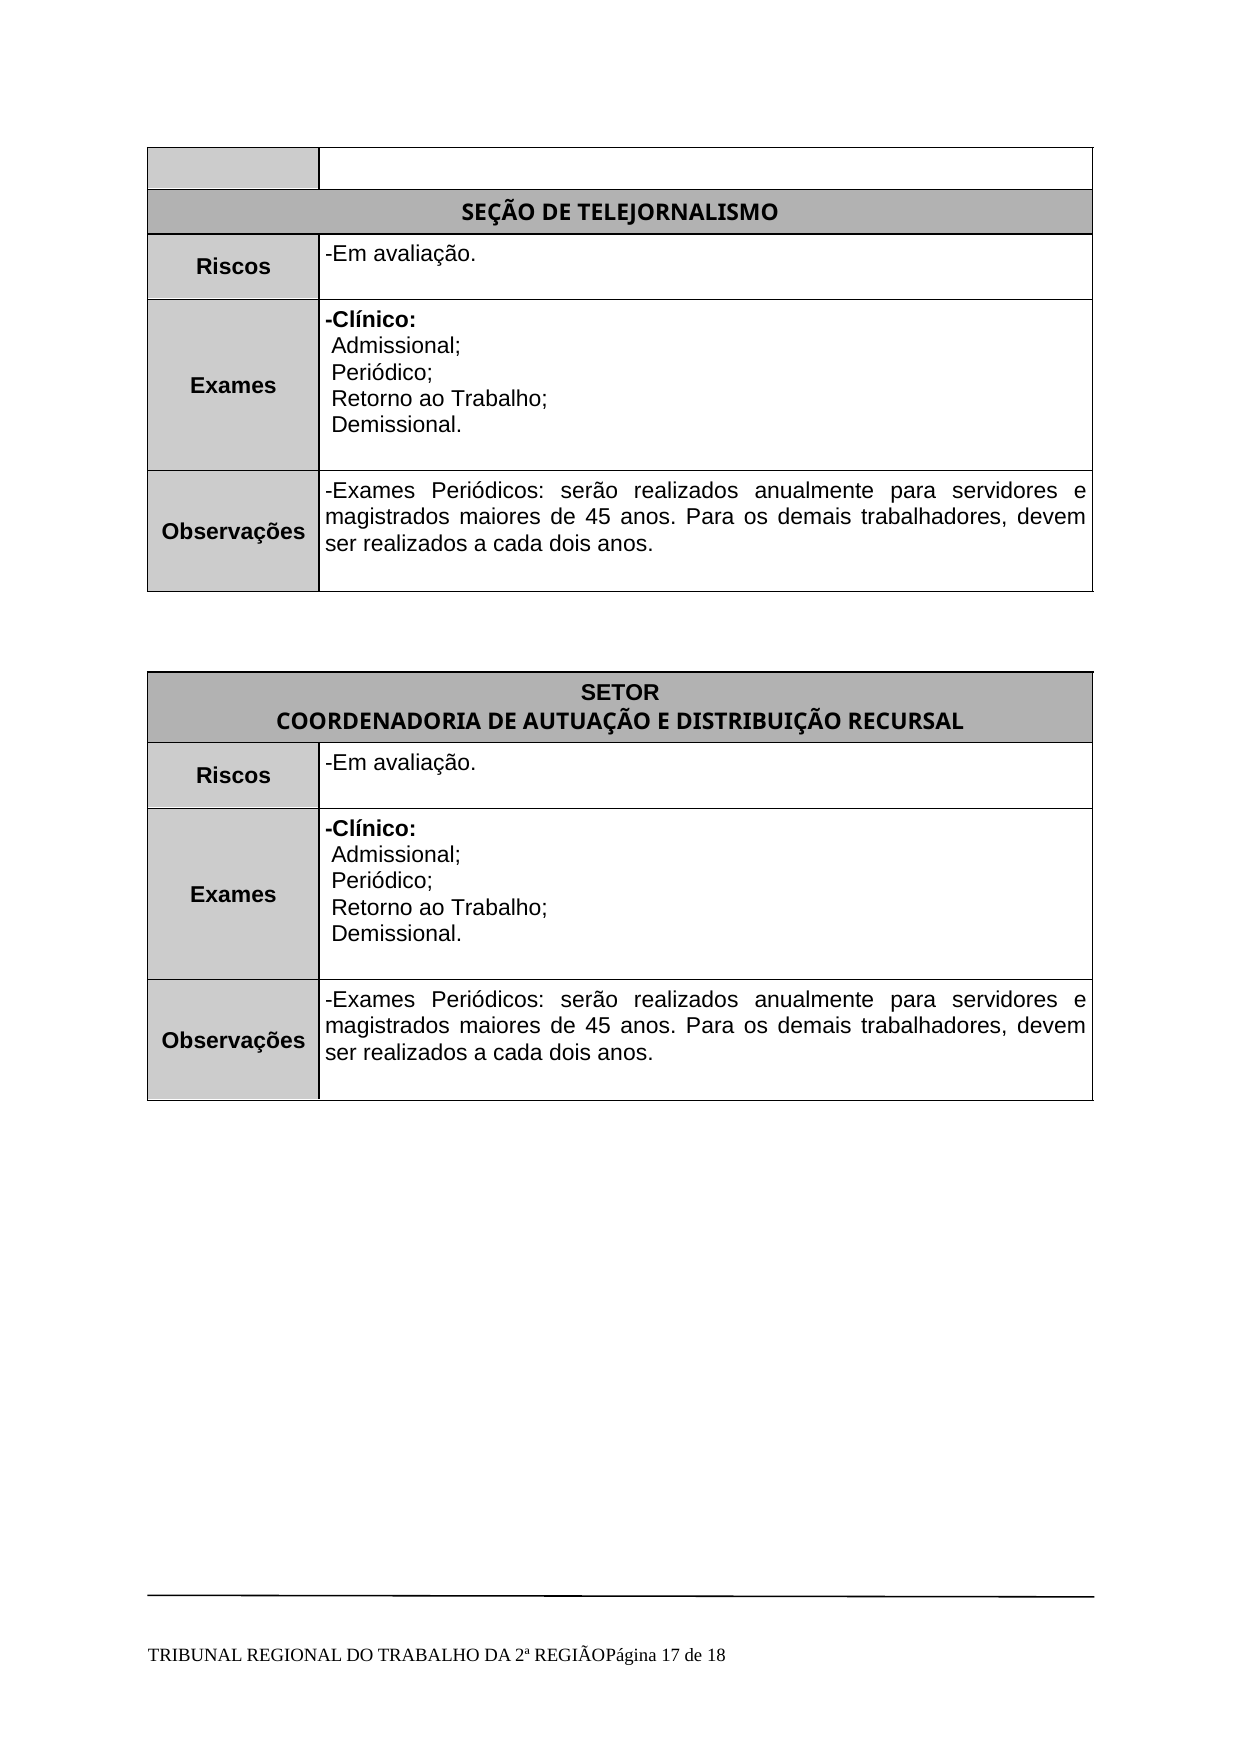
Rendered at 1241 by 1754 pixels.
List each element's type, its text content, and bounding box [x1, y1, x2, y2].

table_cell -Exames Periódicos: serão realizados anualmente para servidores e magistrados maiores de 45 anos. Para os demais trabalhadores, devem ser realizados a cada dois anos. [320, 980, 1092, 1099]
table_header SETOR COORDENADORIA DE AUTUAÇÃO E DISTRIBUIÇÃO RECURSAL [148, 673, 1092, 742]
table_cell Observações [148, 471, 318, 591]
table_cell -Em avaliação. [320, 235, 1092, 298]
table_cell -Em avaliação. [320, 743, 1092, 807]
table_cell [320, 148, 1092, 188]
table_cell Riscos [148, 743, 318, 807]
table_cell SEÇÃO DE TELEJORNALISMO [148, 190, 1092, 233]
table_cell Exames [148, 300, 318, 470]
table_cell Observações [148, 980, 318, 1099]
table_cell Riscos [148, 235, 318, 298]
table_cell [148, 148, 318, 188]
table_cell -Clínico: Admissional; Periódico; Retorno ao Trabalho; Demissional. [320, 809, 1092, 979]
table_cell -Clínico: Admissional; Periódico; Retorno ao Trabalho; Demissional. [320, 300, 1092, 470]
table_cell -Exames Periódicos: serão realizados anualmente para servidores e magistrados maiores de 45 anos. Para os demais trabalhadores, devem ser realizados a cada dois anos. [320, 471, 1092, 591]
table_cell Exames [148, 809, 318, 979]
